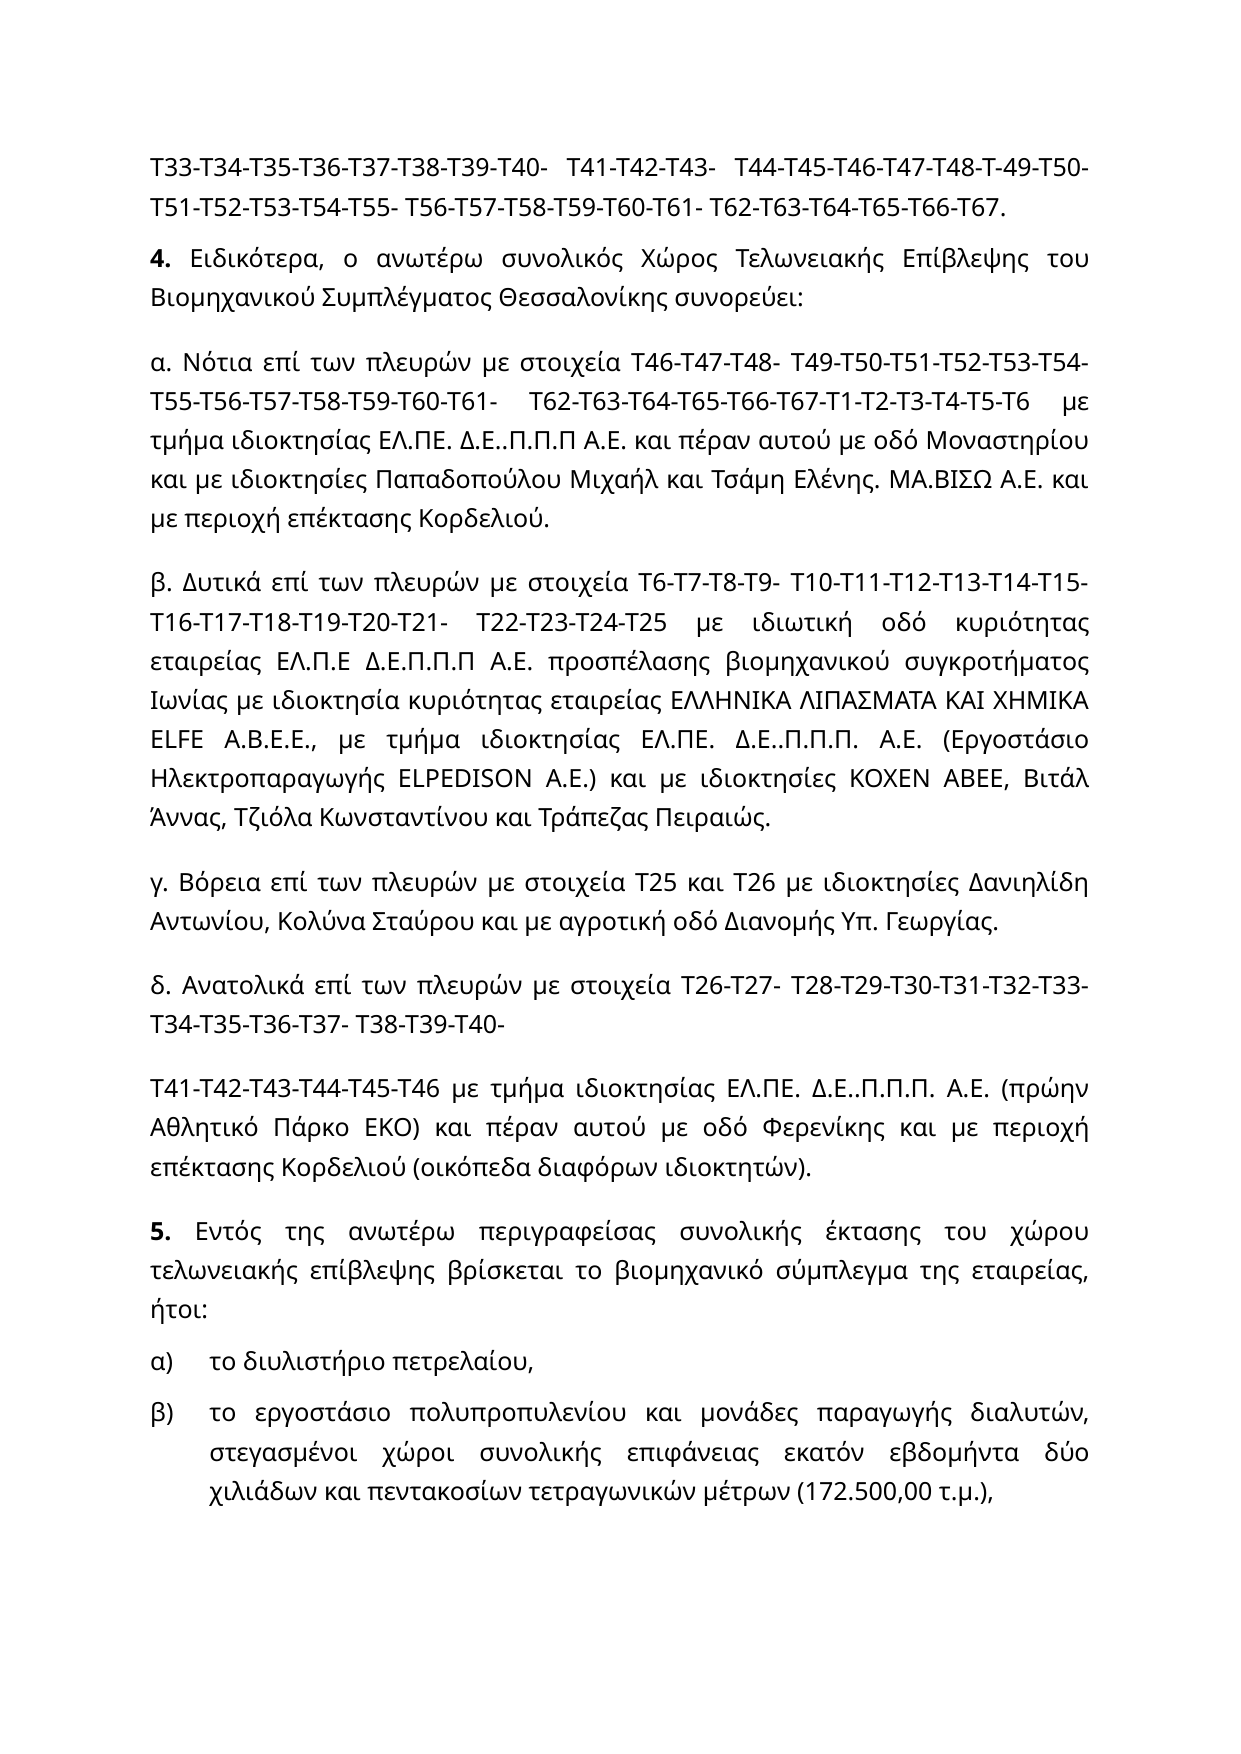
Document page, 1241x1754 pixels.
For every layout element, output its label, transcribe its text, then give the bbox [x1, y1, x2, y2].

text T33-T34-T35-T36-T37-T38-T39-Τ40- T41-T42-T43- T44-T45-T46-T47-T48-T-49-T50-T51-T52-T53-T54-T55- T56-T57-T58-T59-T60-T61- T62-T63-T64-T65-T66-T67. [150, 150, 1090, 223]
text δ. Ανατολικά επί των πλευρών με στοιχεία Τ26-Τ27- Τ28-Τ29-Τ30-Τ31-Τ32-Τ33-Τ34-Τ35-Τ36-Τ37- Τ38-Τ39-Τ40- [150, 967, 1090, 1041]
text γ. Βόρεια επί των πλευρών με στοιχεία Τ25 και Τ26 με ιδιοκτησίες Δανιηλίδη Αντωνίου, Κολύνα Σταύρου και με αγροτική οδό Διανομής Υπ. Γεωργίας. [150, 864, 1090, 937]
list β) το εργοστάσιο πολυπροπυλενίου και μονάδες παραγωγής διαλυτών, στεγασμένοι χώροι συνολικής επιφάνειας εκατόν εβδομήντα δύο χιλιάδων και πεντακοσίων τετραγωνικών μέτρων (172.500,00 τ.μ.), [150, 1395, 1090, 1507]
text β. Δυτικά επί των πλευρών με στοιχεία Τ6-Τ7-Τ8-Τ9- Τ10-Τ11-Τ12-Τ13-Τ14-Τ15-Τ16-Τ17-Τ18-Τ19-Τ20-Τ21- Τ22-Τ23-Τ24-Τ25 με ιδιωτική οδό κυριότητας εταιρείας ΕΛ.Π.Ε Δ.Ε.Π.Π.Π Α.Ε. προσπέλασης βιομηχανικού συγκροτήματος Ιωνίας με ιδιοκτησία κυριότητας εταιρείας ΕΛΛΗΝΙΚΑ ΛΙΠΑΣΜΑΤΑ ΚΑΙ ΧΗΜΙΚΑ ELFE A.B.E.E., με τμήμα ιδιοκτησίας ΕΛ.ΠΕ. Δ.Ε..Π.Π.Π. Α.Ε. (Εργοστάσιο Ηλεκτροπαραγωγής ELPEDISON A.E.) και με ιδιοκτησίες KOXEN ABEE, Βιτάλ Άννας, Τζιόλα Κωνσταντίνου και Τράπεζας Πειραιώς. [150, 565, 1090, 834]
list α) το διυλιστήριο πετρελαίου, [150, 1343, 1090, 1377]
text α. Νότια επί των πλευρών με στοιχεία Τ46-Τ47-Τ48- Τ49-Τ50-Τ51-Τ52-Τ53-Τ54-Τ55-Τ56-Τ57-Τ58-Τ59-Τ60-Τ61- Τ62-Τ63-Τ64-Τ65-Τ66-Τ67-Τ1-Τ2-Τ3-Τ4-Τ5-Τ6 με τμήμα ιδιοκτησίας ΕΛ.ΠΕ. Δ.Ε..Π.Π.Π Α.Ε. και πέραν αυτού με οδό Μοναστηρίου και με ιδιοκτησίες Παπαδοπούλου Μιχαήλ και Τσάμη Ελένης. ΜΑ.ΒΙΣΩ Α.Ε. και με περιοχή επέκτασης Κορδελιού. [150, 344, 1090, 535]
text 4. Ειδικότερα, ο ανωτέρω συνολικός Χώρος Τελωνειακής Επίβλεψης του Βιομηχανικού Συμπλέγματος Θεσσαλονίκης συνορεύει: [150, 241, 1090, 314]
text Τ41-Τ42-Τ43-Τ44-Τ45-Τ46 με τμήμα ιδιοκτησίας ΕΛ.ΠΕ. Δ.Ε..Π.Π.Π. Α.Ε. (πρώην Αθλητικό Πάρκο ΕΚΟ) και πέραν αυτού με οδό Φερενίκης και με περιοχή επέκτασης Κορδελιού (οικόπεδα διαφόρων ιδιοκτητών). [150, 1071, 1090, 1183]
text 5. Εντός της ανωτέρω περιγραφείσας συνολικής έκτασης του χώρου τελωνειακής επίβλεψης βρίσκεται το βιομηχανικό σύμπλεγμα της εταιρείας, ήτοι: [150, 1213, 1090, 1326]
